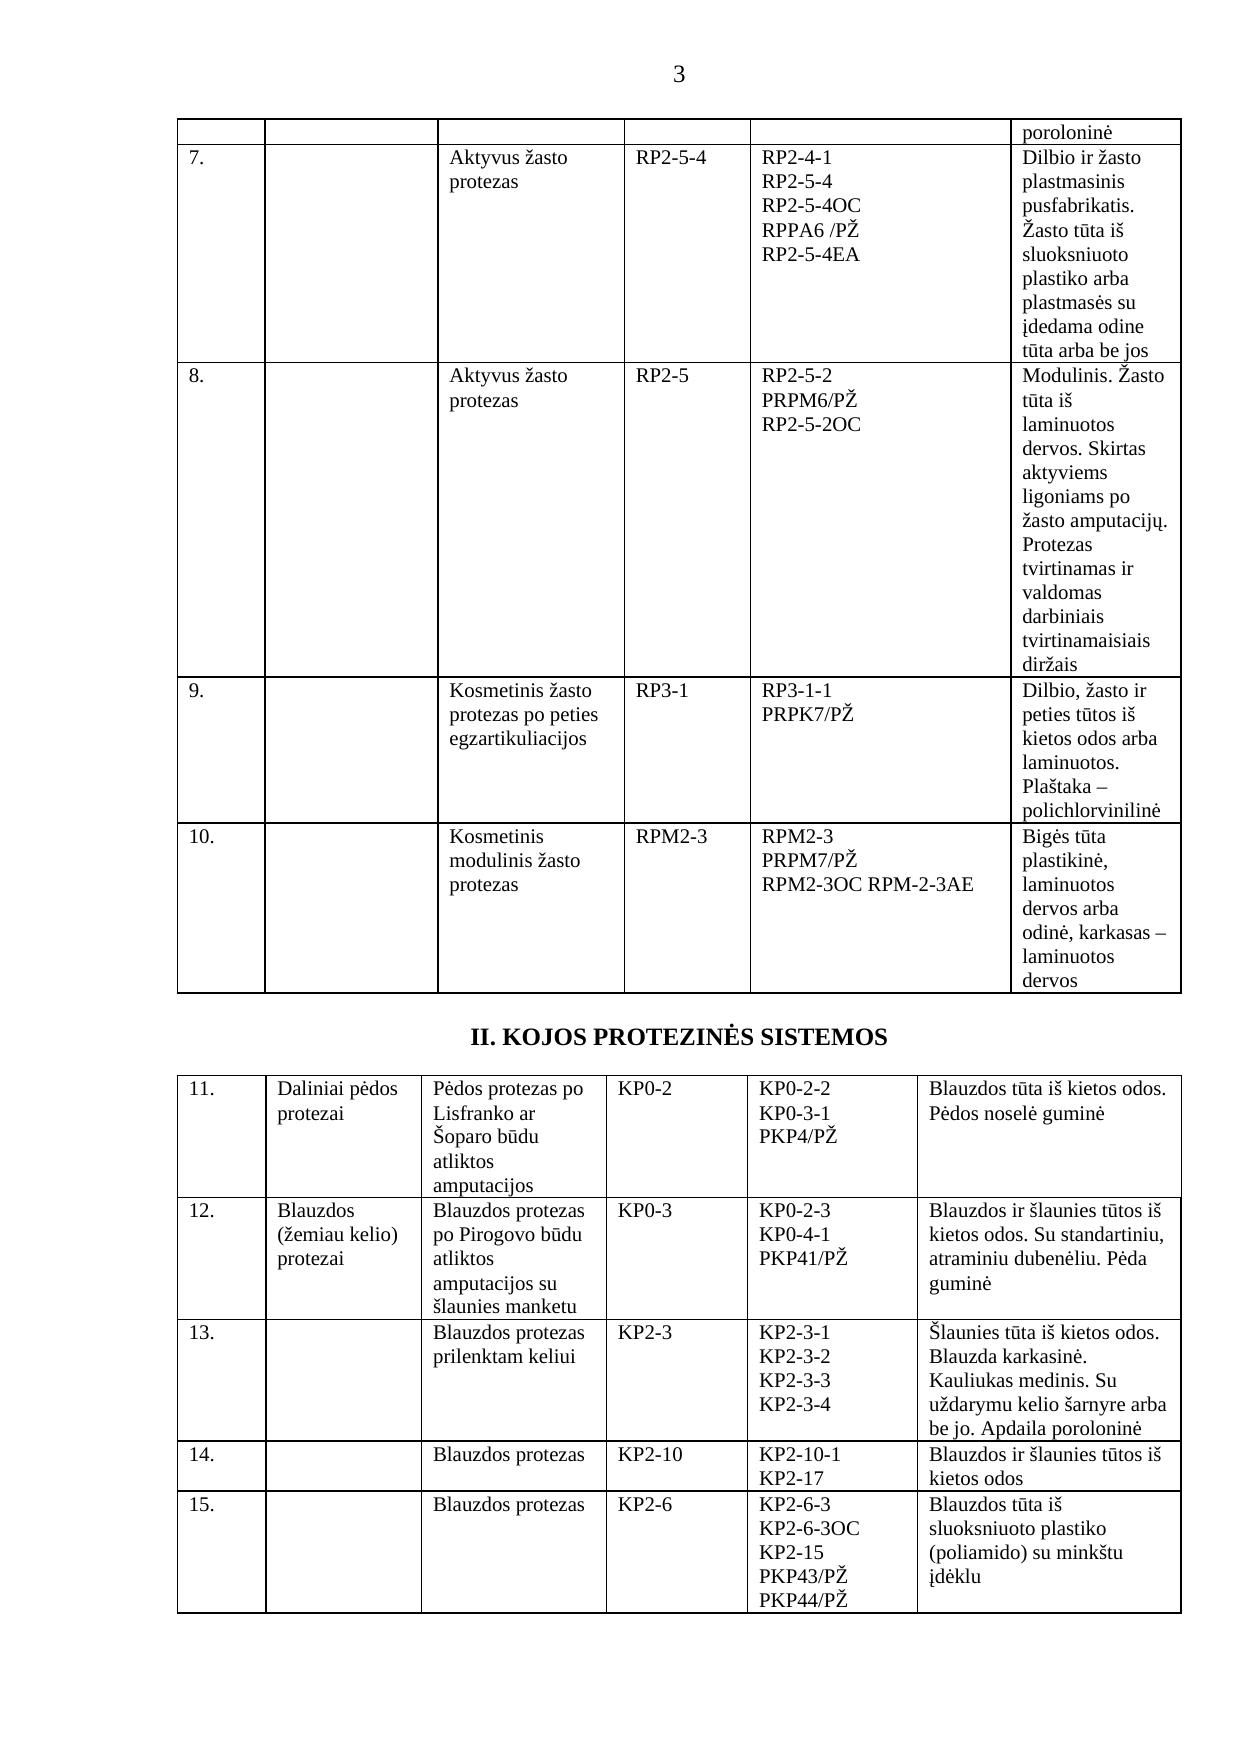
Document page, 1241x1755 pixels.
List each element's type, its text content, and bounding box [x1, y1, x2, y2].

text II. KOJOS PROTEZINĖS SISTEMOS [177, 1022, 1181, 1051]
table_cell KP0-2-3 KP0-4-1 PKP41/PŽ [748, 1198, 917, 1318]
table_cell RP2-5-2 PRPM6/PŽ RP2-5-2OC [751, 363, 1010, 676]
table_header Pėdos protezas po Lisfranko ar Šoparo būdu atliktos amputacijos [422, 1076, 606, 1197]
table_cell KP2-3-1 KP2-3-2 KP2-3-3 KP2-3-4 [748, 1320, 917, 1440]
table_cell RPM2-3 PRPM7/PŽ RPM2-3OC RPM-2-3AE [751, 824, 1010, 992]
table_cell 7. [178, 145, 264, 362]
table_cell Aktyvus žasto protezas [439, 363, 624, 676]
table_cell 10. [178, 824, 264, 992]
table_cell [266, 678, 437, 822]
table_cell [267, 1442, 421, 1490]
table_cell Blauzdos protezas [422, 1492, 606, 1612]
table_cell KP2-6 [607, 1492, 747, 1612]
table_cell Dilbio ir žasto plastmasinis pusfabrikatis. Žasto tūta iš sluoksniuoto plastiko arba plastmasės su įdedama odine tūta arba be jos [1012, 145, 1180, 362]
table_cell Aktyvus žasto protezas [439, 145, 624, 362]
table_cell [178, 120, 264, 144]
table_cell Blauzdos protezas po Pirogovo būdu atliktos amputacijos su šlaunies manketu [422, 1198, 606, 1318]
table_header 11. [178, 1076, 265, 1197]
table_header Daliniai pėdos protezai [267, 1076, 421, 1197]
table_cell KP0-3 [607, 1198, 747, 1318]
table_cell Šlaunies tūta iš kietos odos. Blauzda karkasinė. Kauliukas medinis. Su uždarymu kelio šarnyre arba be jo. Apdaila poroloninė [918, 1320, 1180, 1440]
table_cell [439, 120, 624, 144]
table_cell RPM2-3 [625, 824, 750, 992]
table_cell Kosmetinis modulinis žasto protezas [439, 824, 624, 992]
table_cell Blauzdos ir šlaunies tūtos iš kietos odos [918, 1442, 1180, 1490]
table_header KP0-2 [607, 1076, 747, 1197]
table_cell KP2-10-1 KP2-17 [748, 1442, 917, 1490]
table_cell Blauzdos (žemiau kelio) protezai [267, 1198, 421, 1318]
table_cell Blauzdos protezas prilenktam keliui [422, 1320, 606, 1440]
table_cell RP3-1-1 PRPK7/PŽ [751, 678, 1010, 822]
table_cell [266, 824, 437, 992]
table_header Blauzdos tūta iš kietos odos. Pėdos noselė guminė [918, 1076, 1181, 1197]
table_cell Blauzdos protezas [422, 1442, 606, 1490]
table_cell Blauzdos ir šlaunies tūtos iš kietos odos. Su standartiniu, atraminiu dubenėliu. Pėda guminė [918, 1198, 1180, 1318]
table_cell 8. [178, 363, 264, 676]
table_header KP0-2-2 KP0-3-1 PKP4/PŽ [748, 1076, 917, 1197]
table_cell RP2-5-4 [625, 145, 750, 362]
table_cell [266, 363, 437, 676]
table_cell KP2-3 [607, 1320, 747, 1440]
table_cell 15. [178, 1492, 265, 1612]
table_cell RP2-5 [625, 363, 750, 676]
table_cell Dilbio, žasto ir peties tūtos iš kietos odos arba laminuotos. Plaštaka – polichlorvinilinė [1012, 678, 1180, 822]
table_cell 9. [178, 678, 264, 822]
table_cell 13. [178, 1320, 265, 1440]
table_cell KP2-6-3 KP2-6-3OC KP2-15 PKP43/PŽ PKP44/PŽ [748, 1492, 917, 1612]
table_cell 14. [178, 1442, 265, 1490]
table_cell RP2-4-1 RP2-5-4 RP2-5-4OC RPPA6 /PŽ RP2-5-4EA [751, 145, 1010, 362]
table_cell Bigės tūta plastikinė, laminuotos dervos arba odinė, karkasas – laminuotos dervos [1012, 824, 1180, 992]
table_cell KP2-10 [607, 1442, 747, 1490]
table_cell Kosmetinis žasto protezas po peties egzartikuliacijos [439, 678, 624, 822]
table_cell 12. [178, 1198, 265, 1318]
table_cell [267, 1320, 421, 1440]
table_cell poroloninė [1012, 120, 1180, 144]
table_cell [625, 120, 750, 144]
table_cell Modulinis. Žasto tūta iš laminuotos dervos. Skirtas aktyviems ligoniams po žasto amputacijų. Protezas tvirtinamas ir valdomas darbiniais tvirtinamaisiais diržais [1012, 363, 1180, 676]
table_cell [266, 120, 437, 144]
table_cell [267, 1492, 421, 1612]
table_cell RP3-1 [625, 678, 750, 822]
table_cell [751, 120, 1010, 144]
table_cell Blauzdos tūta iš sluoksniuoto plastiko (poliamido) su minkštu įdėklu [918, 1492, 1180, 1612]
table_cell [266, 145, 437, 362]
